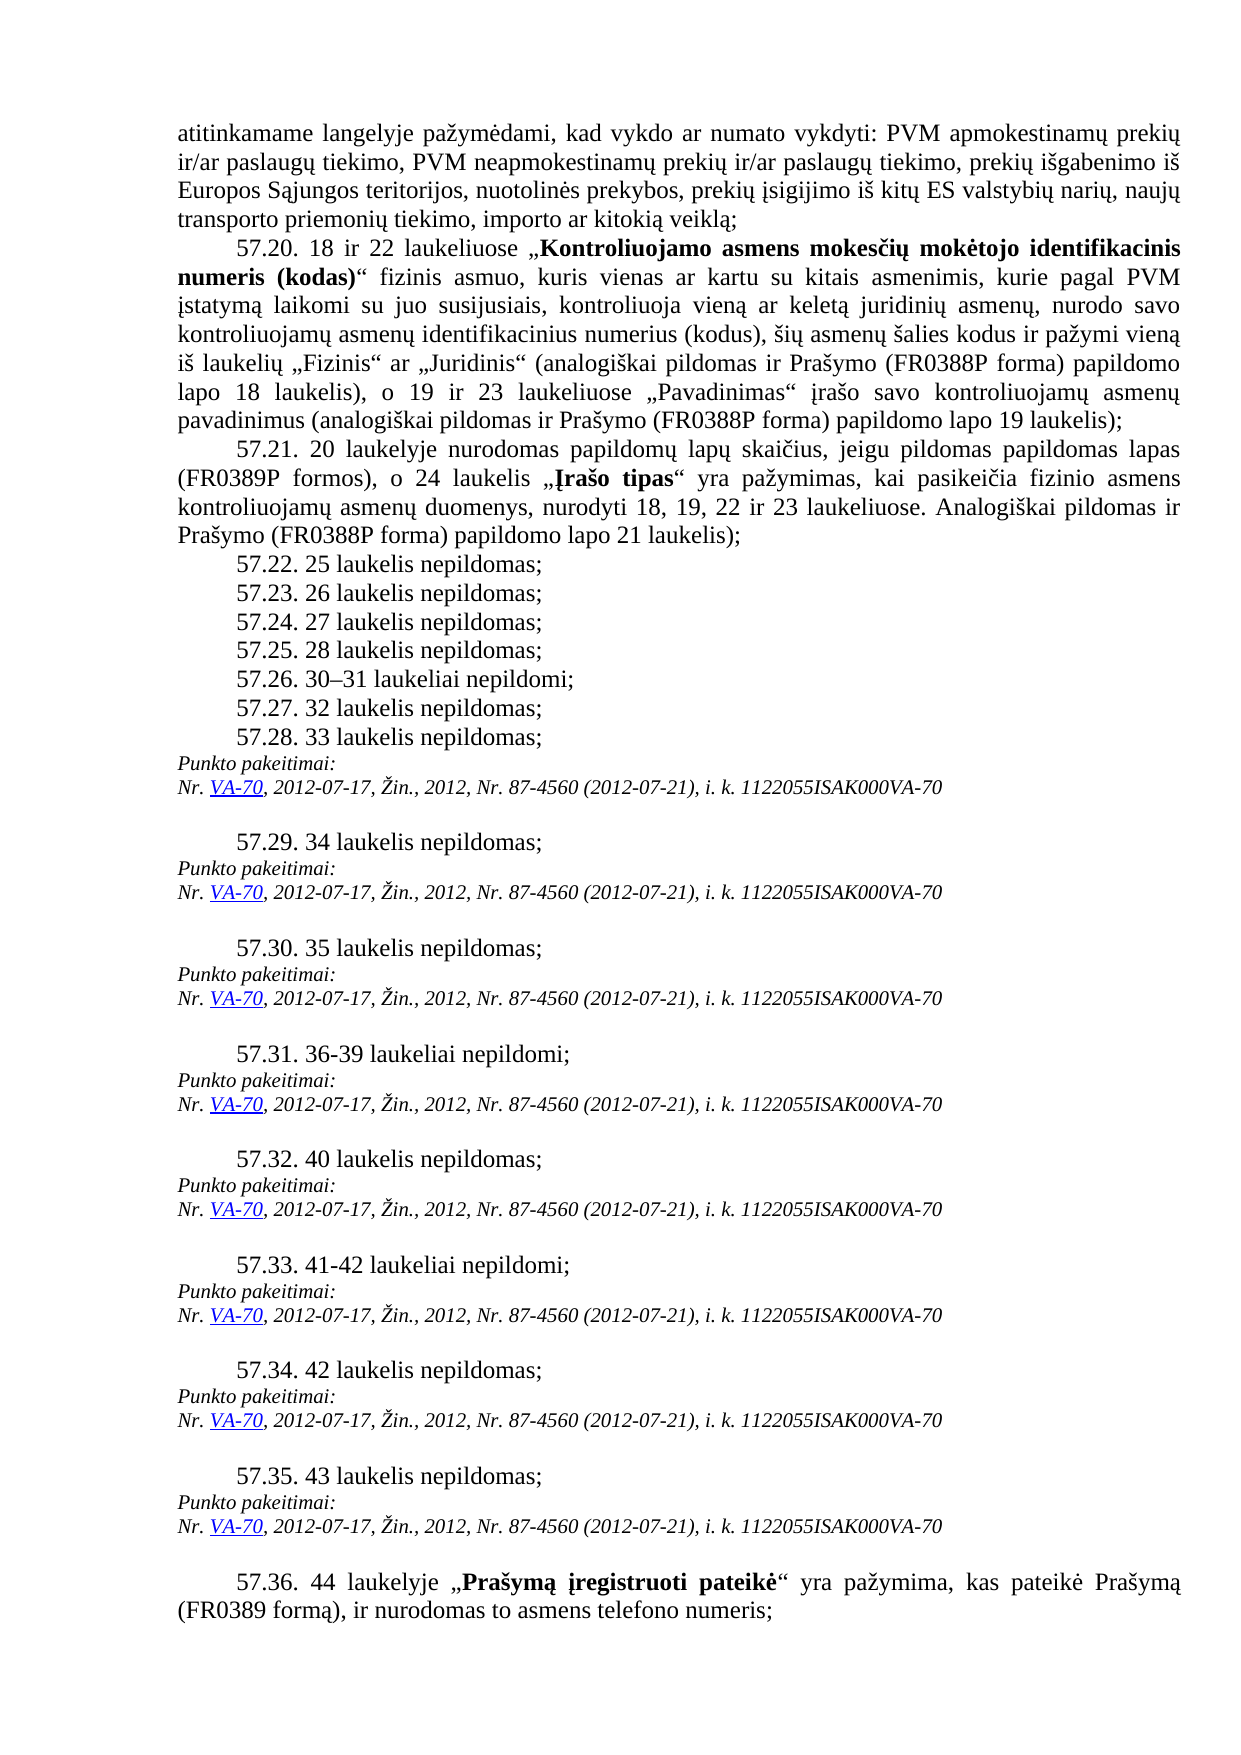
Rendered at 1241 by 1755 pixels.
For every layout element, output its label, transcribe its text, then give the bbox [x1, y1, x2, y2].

text 57.24. 27 laukelis nepildomas; [177, 607, 1181, 636]
text Punkto pakeitimai: [177, 1490, 1181, 1514]
text Punkto pakeitimai: [177, 856, 1181, 880]
text 57.26. 30–31 laukeliai nepildomi; [177, 664, 1181, 693]
text 57.34. 42 laukelis nepildomas; [177, 1356, 1181, 1384]
text 57.28. 33 laukelis nepildomas; [177, 722, 1181, 751]
text atitinkamame langelyje pažymėdami, kad vykdo ar numato vykdyti: PVM apmokestinamų prekių ir/ar paslaugų tiekimo, PVM neapmokestinamų prekių ir/ar paslaugų tiekimo, prekių išgabenimo iš Europos Sąjungos teritorijos, nuotolinės prekybos, prekių įsigijimo iš kitų ES valstybių narių, naujų transporto priemonių tiekimo, importo ar kitokią veiklą; [177, 118, 1181, 233]
text Nr. VA-70, 2012-07-17, Žin., 2012, Nr. 87-4560 (2012-07-21), i. k. 1122055ISAK000VA-70 [177, 775, 1181, 799]
text 57.36. 44 laukelyje „Prašymą įregistruoti pateikė“ yra pažymima, kas pateikė Prašymą (FR0389 formą), ir nurodomas to asmens telefono numeris; [177, 1567, 1181, 1624]
text 57.29. 34 laukelis nepildomas; [177, 827, 1181, 856]
text 57.32. 40 laukelis nepildomas; [177, 1144, 1181, 1173]
text 57.30. 35 laukelis nepildomas; [177, 933, 1181, 962]
text Nr. VA-70, 2012-07-17, Žin., 2012, Nr. 87-4560 (2012-07-21), i. k. 1122055ISAK000VA-70 [177, 1408, 1181, 1432]
text Nr. VA-70, 2012-07-17, Žin., 2012, Nr. 87-4560 (2012-07-21), i. k. 1122055ISAK000VA-70 [177, 1303, 1181, 1327]
text 57.22. 25 laukelis nepildomas; [177, 549, 1181, 578]
text 57.25. 28 laukelis nepildomas; [177, 636, 1181, 664]
text 57.33. 41-42 laukeliai nepildomi; [177, 1250, 1181, 1279]
text Nr. VA-70, 2012-07-17, Žin., 2012, Nr. 87-4560 (2012-07-21), i. k. 1122055ISAK000VA-70 [177, 1197, 1181, 1221]
text 57.31. 36-39 laukeliai nepildomi; [177, 1039, 1181, 1067]
text Punkto pakeitimai: [177, 751, 1181, 775]
text Punkto pakeitimai: [177, 1067, 1181, 1092]
text Nr. VA-70, 2012-07-17, Žin., 2012, Nr. 87-4560 (2012-07-21), i. k. 1122055ISAK000VA-70 [177, 1514, 1181, 1538]
text 57.27. 32 laukelis nepildomas; [177, 693, 1181, 722]
text Nr. VA-70, 2012-07-17, Žin., 2012, Nr. 87-4560 (2012-07-21), i. k. 1122055ISAK000VA-70 [177, 986, 1181, 1010]
text Nr. VA-70, 2012-07-17, Žin., 2012, Nr. 87-4560 (2012-07-21), i. k. 1122055ISAK000VA-70 [177, 880, 1181, 904]
text Punkto pakeitimai: [177, 1384, 1181, 1408]
text Punkto pakeitimai: [177, 962, 1181, 986]
text 57.20. 18 ir 22 laukeliuose „Kontroliuojamo asmens mokesčių mokėtojo identifikacinis numeris (kodas)“ fizinis asmuo, kuris vienas ar kartu su kitais asmenimis, kurie pagal PVM įstatymą laikomi su juo susijusiais, kontroliuoja vieną ar keletą juridinių asmenų, nurodo savo kontroliuojamų asmenų identifikacinius numerius (kodus), šių asmenų šalies kodus ir pažymi vieną iš laukelių „Fizinis“ ar „Juridinis“ (analogiškai pildomas ir Prašymo (FR0388P forma) papildomo lapo 18 laukelis), o 19 ir 23 laukeliuose „Pavadinimas“ įrašo savo kontroliuojamų asmenų pavadinimus (analogiškai pildomas ir Prašymo (FR0388P forma) papildomo lapo 19 laukelis); [177, 233, 1181, 434]
text 57.23. 26 laukelis nepildomas; [177, 578, 1181, 607]
text Punkto pakeitimai: [177, 1173, 1181, 1197]
text Punkto pakeitimai: [177, 1279, 1181, 1303]
text 57.21. 20 laukelyje nurodomas papildomų lapų skaičius, jeigu pildomas papildomas lapas (FR0389P formos), o 24 laukelis „Įrašo tipas“ yra pažymimas, kai pasikeičia fizinio asmens kontroliuojamų asmenų duomenys, nurodyti 18, 19, 22 ir 23 laukeliuose. Analogiškai pildomas ir Prašymo (FR0388P forma) papildomo lapo 21 laukelis); [177, 434, 1181, 549]
text 57.35. 43 laukelis nepildomas; [177, 1461, 1181, 1490]
text Nr. VA-70, 2012-07-17, Žin., 2012, Nr. 87-4560 (2012-07-21), i. k. 1122055ISAK000VA-70 [177, 1092, 1181, 1116]
